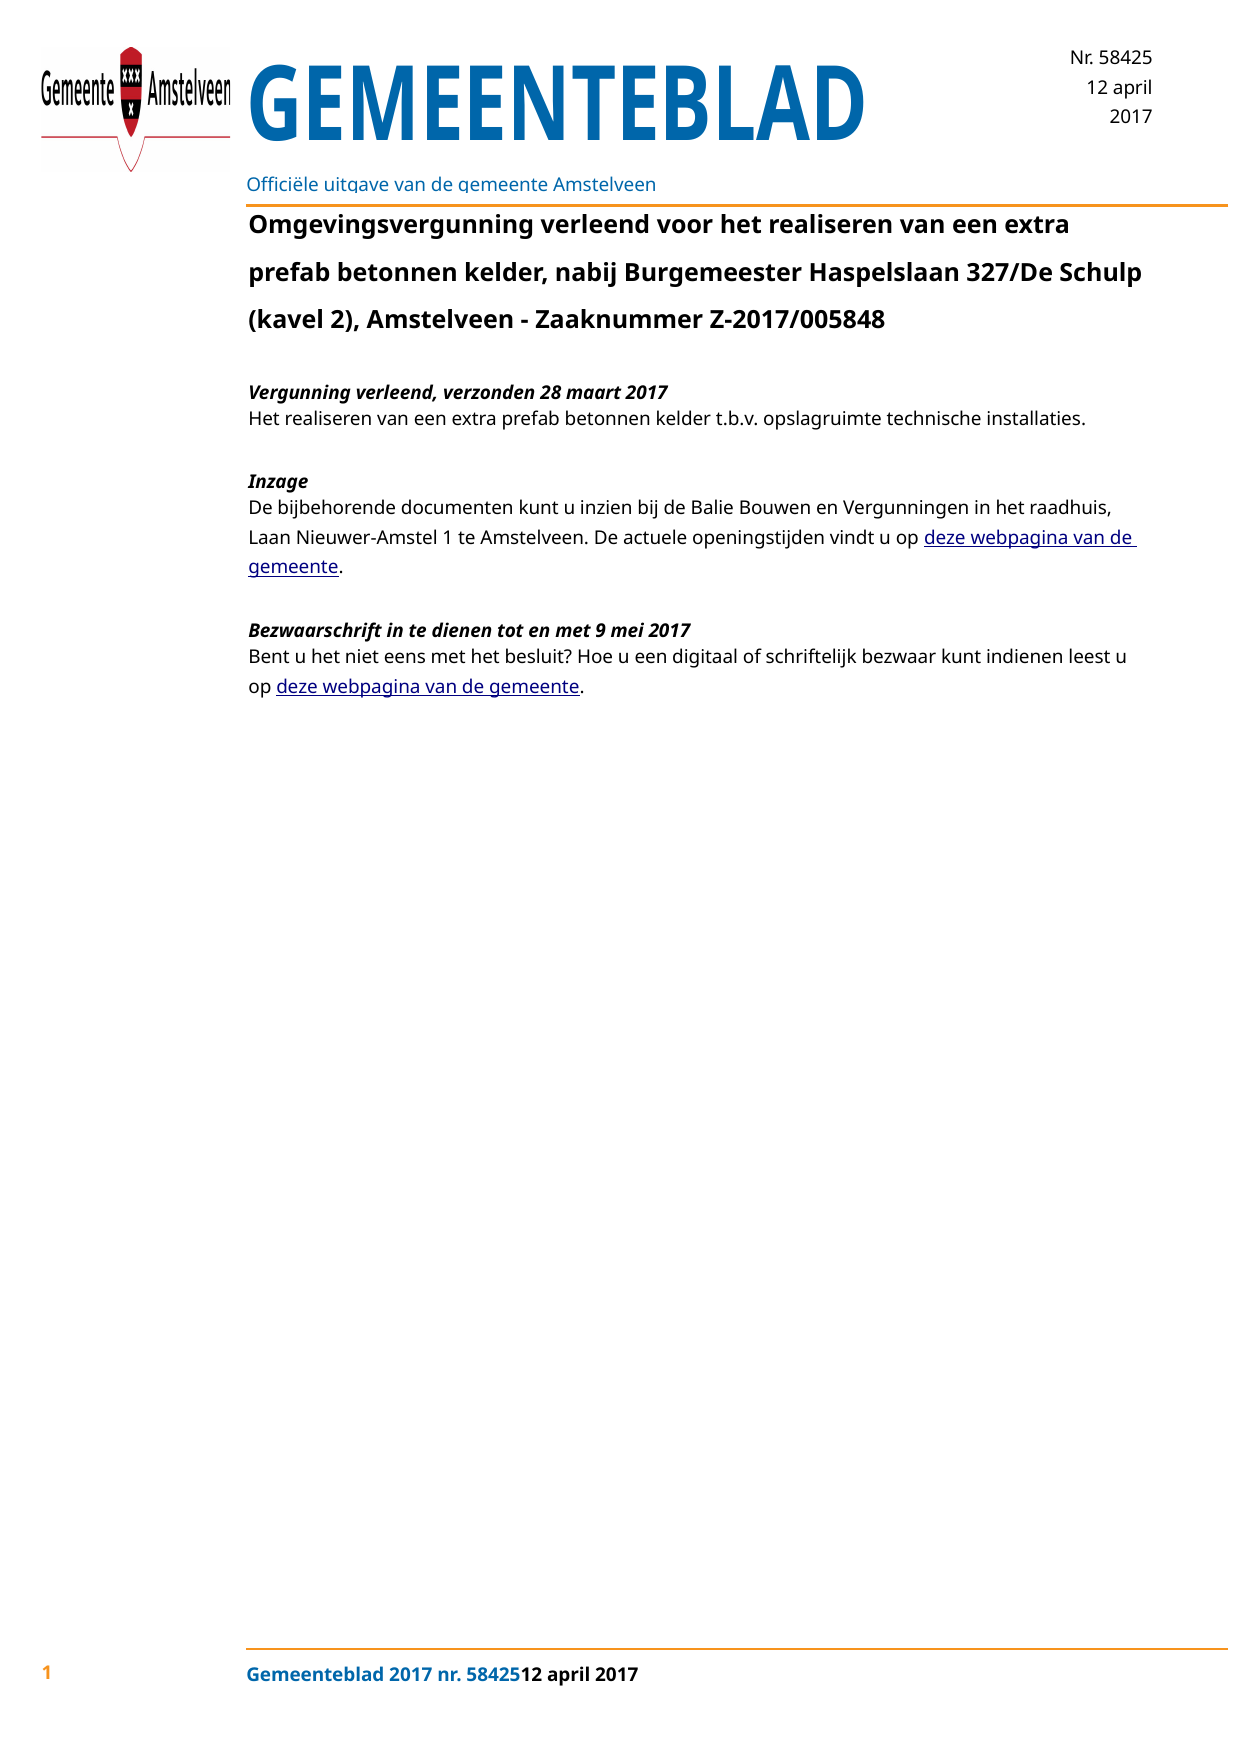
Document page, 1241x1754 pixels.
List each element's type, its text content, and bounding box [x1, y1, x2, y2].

text Omgevingsvergunning verleend voor het realiseren van een extra prefab betonnen kelder, nabij Burgemeester Haspelslaan 327/De Schulp (kavel 2), Amstelveen - Zaaknummer Z-2017/005848 [248, 207, 1152, 336]
text Inzage [248, 469, 1152, 494]
picture [41, 47, 231, 172]
text Bent u het niet eens met het besluit? Hoe u een digitaal of schriftelijk bezwaar kunt indienen leest u op deze webpagina van de gemeente. [248, 643, 1152, 699]
text Het realiseren van een extra prefab betonnen kelder t.b.v. opslagruimte technische installaties. [248, 405, 1152, 431]
text Vergunning verleend, verzonden 28 maart 2017 [248, 379, 1152, 405]
text De bijbehorende documenten kunt u inzien bij de Balie Bouwen en Vergunningen in het raadhuis, Laan Nieuwer-Amstel 1 te Amstelveen. De actuele openingstijden vindt u op deze webpagina van de gemeente. [248, 494, 1152, 579]
text Bezwaarschrift in te dienen tot en met 9 mei 2017 [248, 618, 1152, 643]
